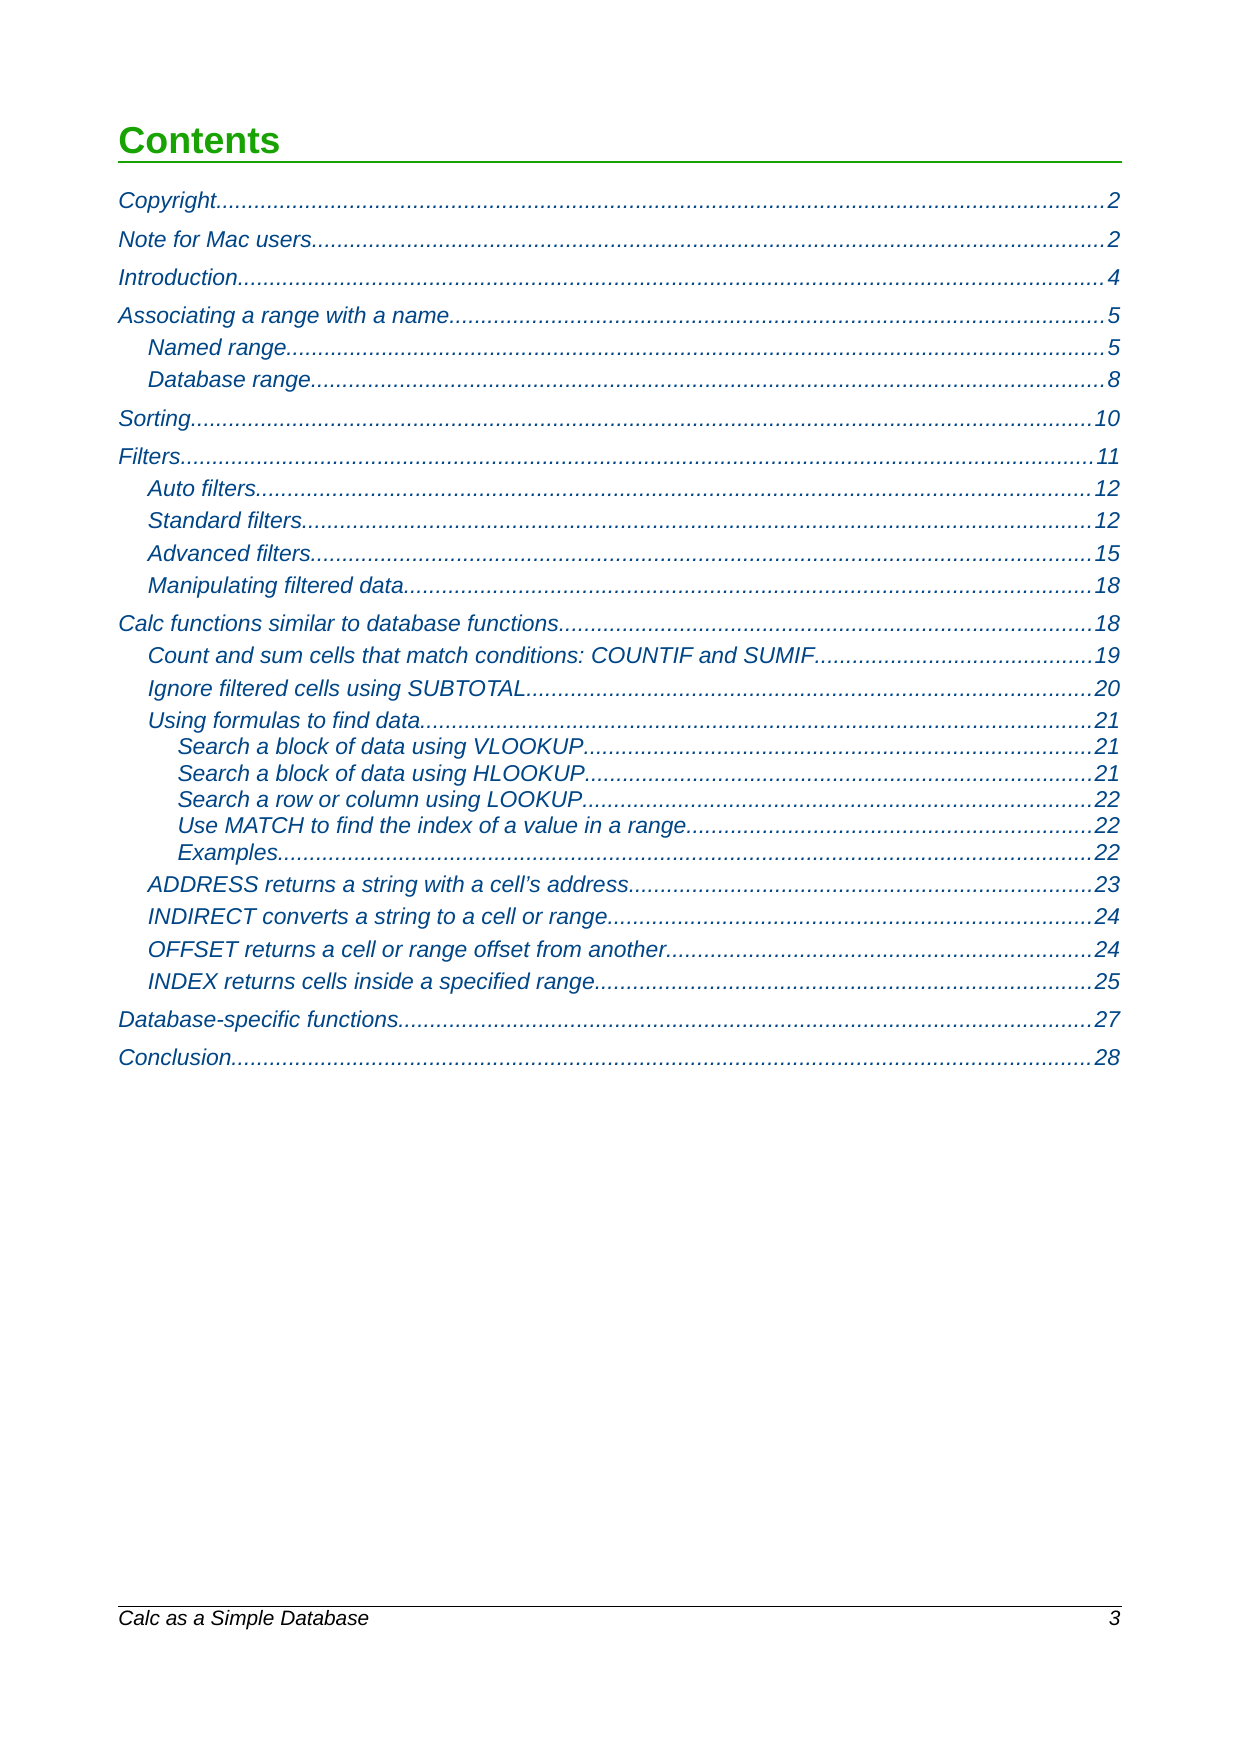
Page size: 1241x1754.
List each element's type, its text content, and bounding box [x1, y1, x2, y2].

text Using formulas to find data 21 [148, 707, 1122, 733]
text Sorting 10 [118, 404, 1122, 431]
text Ignore filtered cells using SUBTOTAL 20 [148, 674, 1122, 701]
text Named range 5 [148, 334, 1122, 361]
text Introduction 4 [118, 264, 1122, 290]
text Manipulating filtered data 18 [148, 572, 1122, 598]
text Advanced filters 15 [148, 539, 1122, 566]
text Filters 11 [118, 443, 1122, 469]
text Contents [118, 118, 1122, 161]
text Database range 8 [148, 366, 1122, 393]
text Database-specific functions 27 [118, 1006, 1122, 1032]
text Associating a range with a name 5 [118, 302, 1122, 328]
text Search a block of data using VLOOKUP 21 [177, 733, 1122, 759]
text Standard filters 12 [148, 507, 1122, 534]
text Search a row or column using LOOKUP 22 [177, 786, 1122, 812]
text Use MATCH to find the index of a value in a range 22 [177, 812, 1122, 839]
text Conclusion 28 [118, 1044, 1122, 1070]
text Count and sum cells that match conditions: COUNTIF and SUMIF 19 [148, 642, 1122, 669]
text Search a block of data using HLOOKUP 21 [177, 759, 1122, 786]
text Auto filters 12 [148, 475, 1122, 501]
text Note for Mac users 2 [118, 226, 1122, 252]
text Copyright 2 [118, 187, 1122, 214]
text Calc functions similar to database functions 18 [118, 610, 1122, 636]
text INDEX returns cells inside a specified range 25 [148, 968, 1122, 994]
text OFFSET returns a cell or range offset from another 24 [148, 936, 1122, 962]
text ADDRESS returns a string with a cell’s address 23 [148, 871, 1122, 897]
text Examples 22 [177, 839, 1122, 865]
text INDIRECT converts a string to a cell or range 24 [148, 903, 1122, 929]
